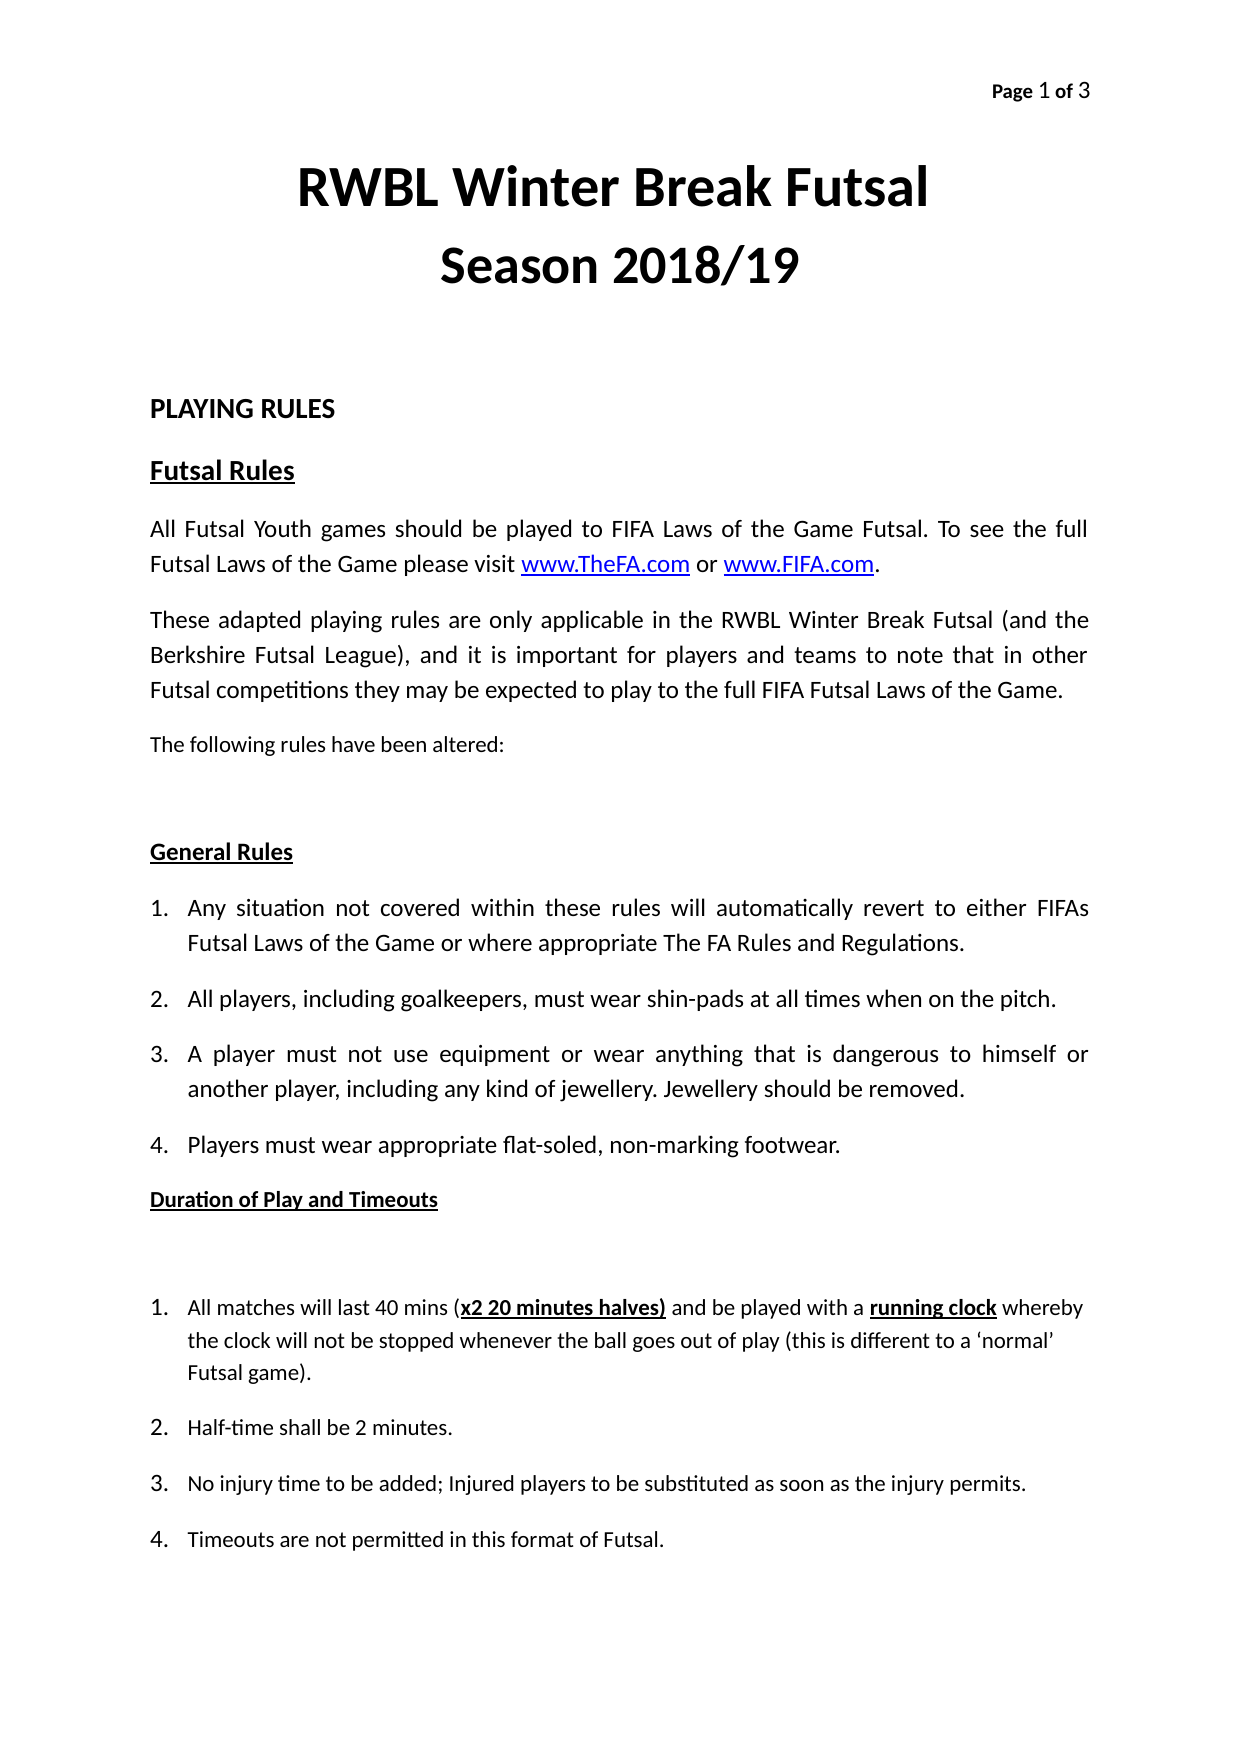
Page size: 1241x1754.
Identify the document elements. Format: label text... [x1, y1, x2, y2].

list A player must not use equipment or wear anything that is dangerous to himself or another player, including any kind of jewellery. Jewellery should be removed. [150, 1038, 1090, 1104]
text PLAYING RULES [150, 390, 1090, 425]
list Players must wear appropriate flat-soled, non-marking footwear. [150, 1129, 1090, 1160]
list Timeouts are not permitted in this format of Futsal. [150, 1523, 1090, 1553]
list All players, including goalkeepers, must wear shin-pads at all times when on the pitch. [150, 983, 1090, 1013]
text General Rules [150, 836, 1090, 867]
list No injury time to be added; Injured players to be substituted as soon as the injury permits. [150, 1467, 1090, 1497]
list Any situation not covered within these rules will automatically revert to either FIFAs Futsal Laws of the Game or where appropriate The FA Rules and Regulations. [150, 892, 1090, 957]
text These adapted playing rules are only applicable in the RWBL Winter Break Futsal (and the Berkshire Futsal League), and it is important for players and teams to note that in other Futsal competitions they may be expected to play to the full FIFA Futsal Laws of the Game. [150, 604, 1090, 705]
text All Futsal Youth games should be played to FIFA Laws of the Game Futsal. To see the full Futsal Laws of the Game please visit www.TheFA.com or www.FIFA.com. [150, 513, 1090, 579]
text The following rules have been altered: [150, 730, 1090, 758]
text Futsal Rules [150, 452, 1090, 487]
list All matches will last 40 mins (x2 20 minutes halves) and be played with a running clock whereby the clock will not be stopped whenever the ball goes out of play (this is different to a ‘normal’ Futsal game). [150, 1291, 1090, 1386]
text RWBL Winter Break Futsal Season 2018/19 [150, 150, 1090, 297]
list Half-time shall be 2 minutes. [150, 1411, 1090, 1442]
text Duration of Play and Timeouts [150, 1185, 1090, 1213]
